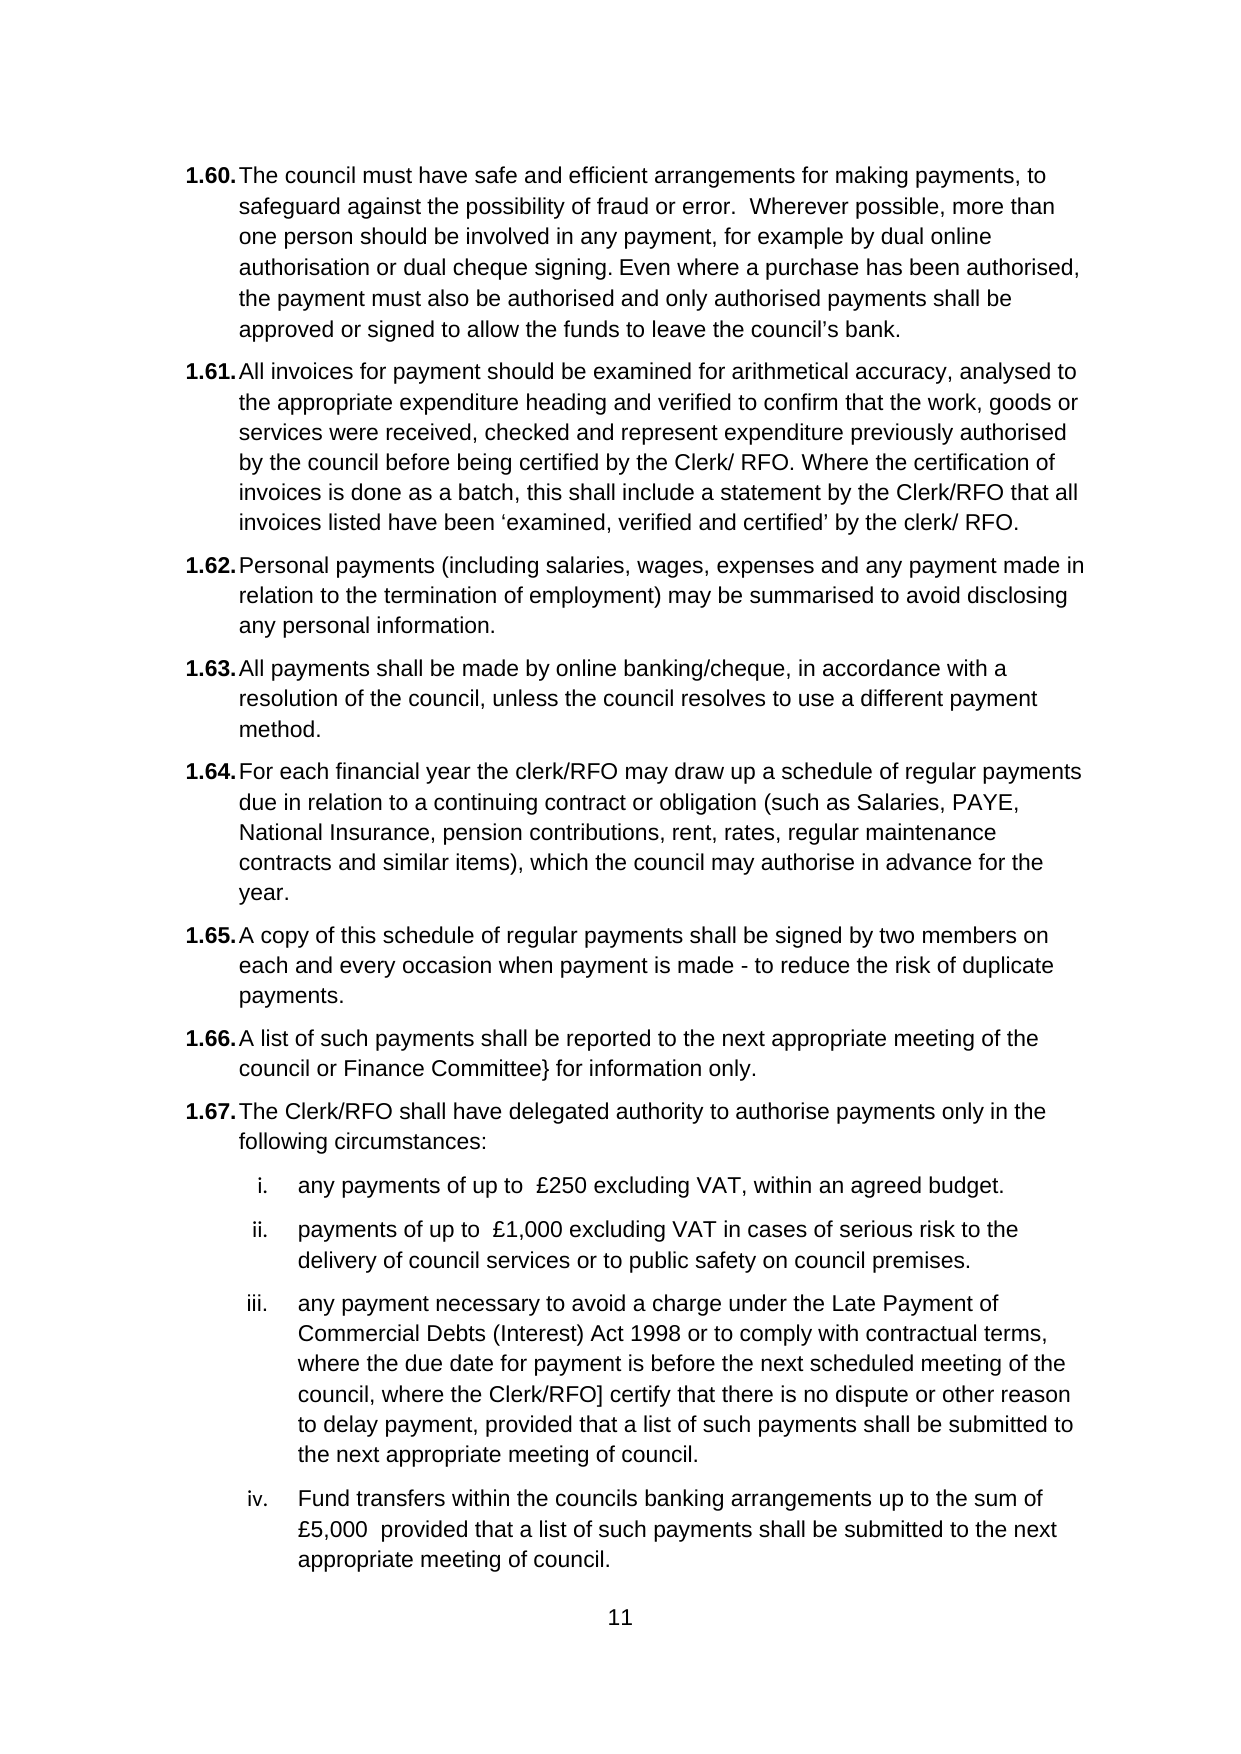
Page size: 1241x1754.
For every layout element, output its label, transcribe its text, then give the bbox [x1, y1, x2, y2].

list The Clerk/RFO shall have delegated authority to authorise payments only in the following circumstances: [185, 1098, 1090, 1154]
list A copy of this schedule of regular payments shall be signed by two members on each and every occasion when payment is made - to reduce the risk of duplicate payments. [185, 922, 1090, 1008]
list All invoices for payment should be examined for arithmetical accuracy, analysed to the appropriate expenditure heading and verified to confirm that the work, goods or services were received, checked and represent expenditure previously authorised by the council before being certified by the Clerk/ RFO. Where the certification of invoices is done as a batch, this shall include a statement by the Clerk/RFO that all invoices listed have been ‘examined, verified and certified’ by the clerk/ RFO. [185, 358, 1090, 536]
list any payment necessary to avoid a charge under the Late Payment of Commercial Debts (Interest) Act 1998 or to comply with contractual terms, where the due date for payment is before the next scheduled meeting of the council, where the Clerk/RFO] certify that there is no dispute or other reason to delay payment, provided that a list of such payments shall be submitted to the next appropriate meeting of council. [268, 1290, 1090, 1467]
list payments of up to £1,000 excluding VAT in cases of serious risk to the delivery of council services or to public safety on council premises. [268, 1215, 1090, 1274]
list A list of such payments shall be reported to the next appropriate meeting of the council or Finance Committee} for information only. [185, 1025, 1090, 1081]
list All payments shall be made by online banking/cheque, in accordance with a resolution of the council, unless the council resolves to use a different payment method. [185, 655, 1090, 742]
list Fund transfers within the councils banking arrangements up to the sum of £5,000 provided that a list of such payments shall be submitted to the next appropriate meeting of council. [268, 1484, 1090, 1572]
list Personal payments (including salaries, wages, expenses and any payment made in relation to the termination of employment) may be summarised to avoid disclosing any personal information. [185, 552, 1090, 639]
list For each financial year the clerk/RFO may draw up a schedule of regular payments due in relation to a continuing contract or obligation (such as Salaries, PAYE, National Insurance, pension contributions, rent, rates, regular maintenance contracts and similar items), which the council may authorise in advance for the year. [185, 758, 1090, 905]
list any payments of up to £250 excluding VAT, within an agreed budget. [268, 1171, 1090, 1199]
list The council must have safe and efficient arrangements for making payments, to safeguard against the possibility of fraud or error. Wherever possible, more than one person should be involved in any payment, for example by dual online authorisation or dual cheque signing. Even where a purchase has been authorised, the payment must also be authorised and only authorised payments shall be approved or signed to allow the funds to leave the council’s bank. [185, 162, 1090, 342]
